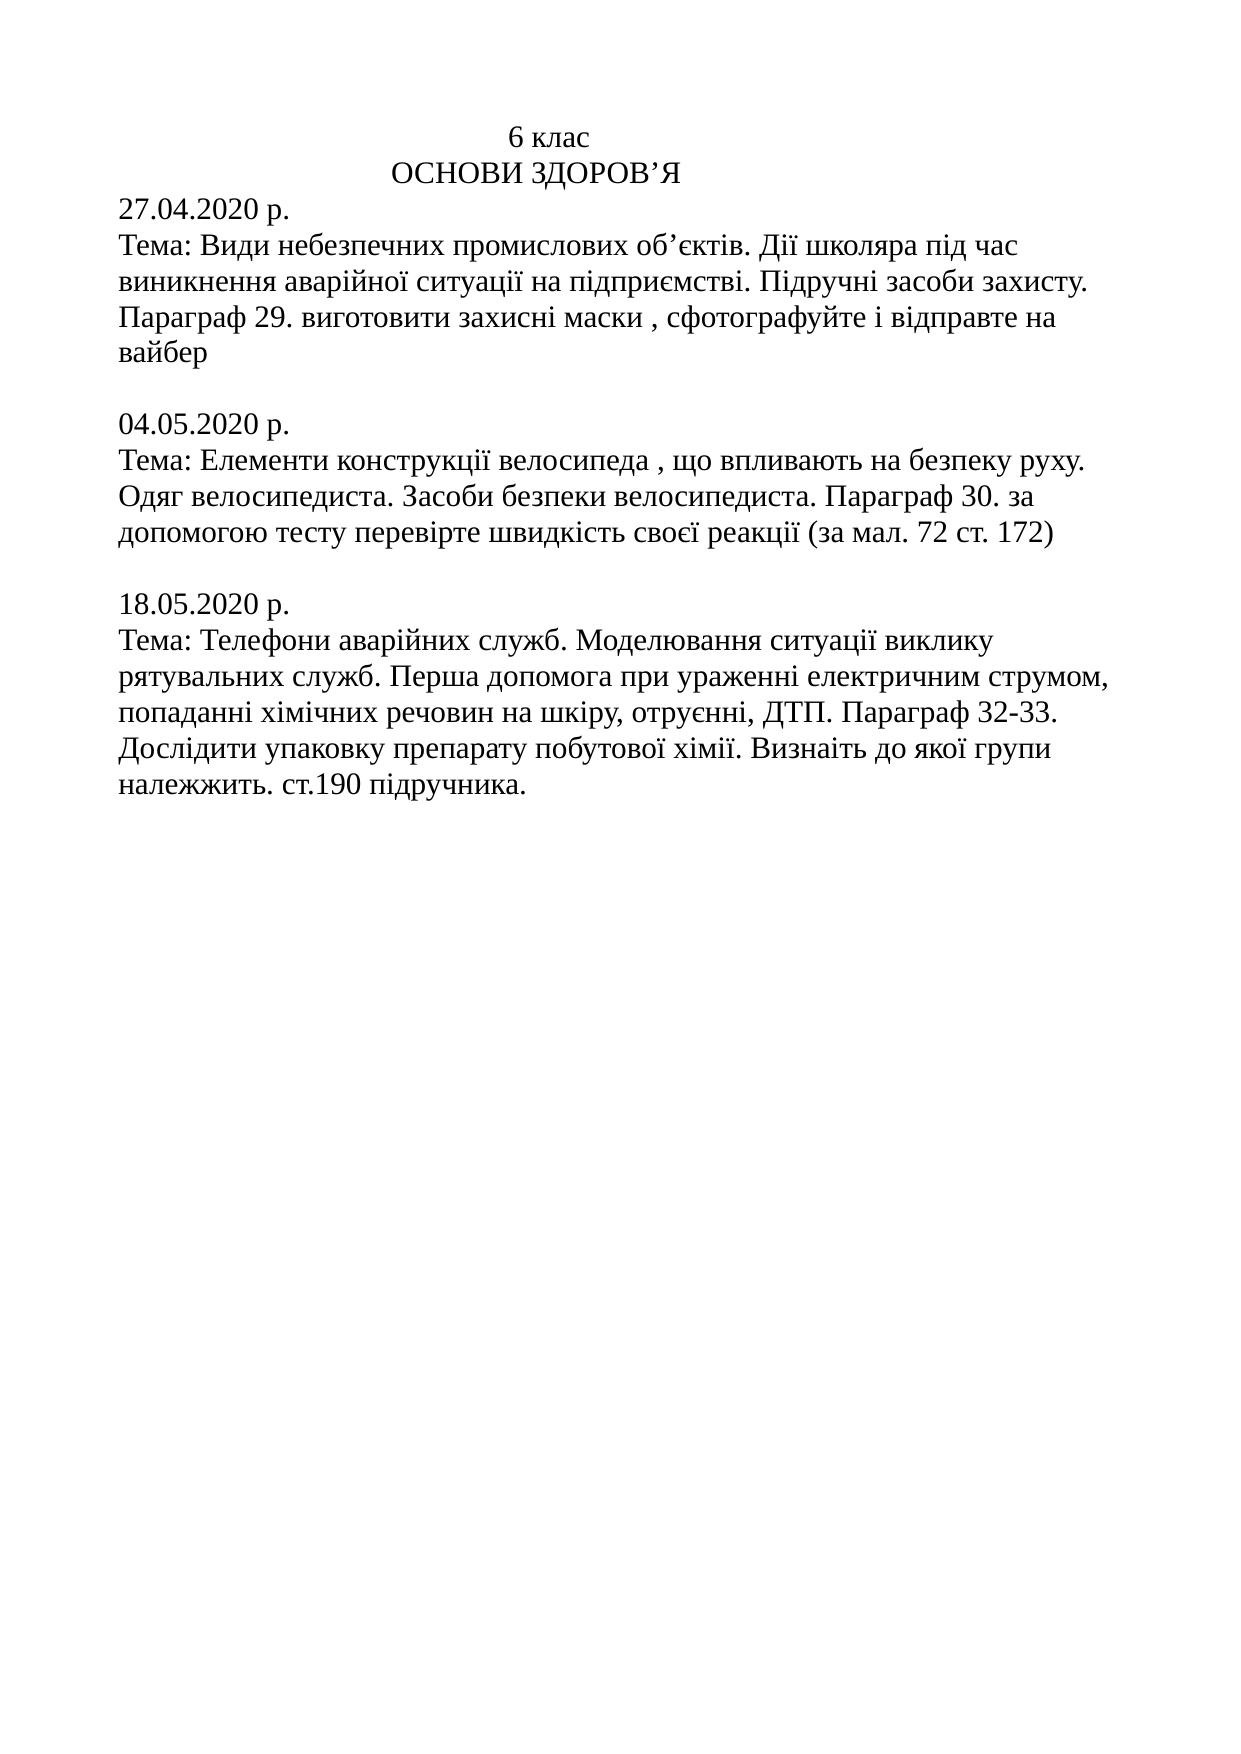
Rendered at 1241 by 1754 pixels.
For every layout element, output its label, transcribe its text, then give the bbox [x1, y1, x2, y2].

text 04.05.2020 р. [118, 406, 1122, 442]
text 18.05.2020 р. [118, 585, 1122, 621]
text 6 клас [118, 118, 1122, 154]
text Тема: Телефони аварійних служб. Моделювання ситуації виклику рятувальних служб. Перша допомога при ураженні електричним струмом, попаданні хімічних речовин на шкіру, отруєнні, ДТП. Параграф 32-33. Дослідити упаковку препарату побутової хімії. Визнаіть до якої групи належжить. ст.190 підручника. [118, 621, 1122, 801]
text Тема: Елементи конструкції велосипеда , що впливають на безпеку руху. Одяг велосипедиста. Засоби безпеки велосипедиста. Параграф 30. за допомогою тесту перевірте швидкість своєї реакції (за мал. 72 ст. 172) [118, 442, 1122, 549]
text ОСНОВИ ЗДОРОВ’Я [118, 154, 1122, 190]
text 27.04.2020 р. [118, 190, 1122, 226]
text Тема: Види небезпечних промислових об’єктів. Дії школяра під час виникнення аварійної ситуації на підприємстві. Підручні засоби захисту. Параграф 29. виготовити захисні маски , сфотографуйте і відправте на вайбер [118, 226, 1122, 370]
